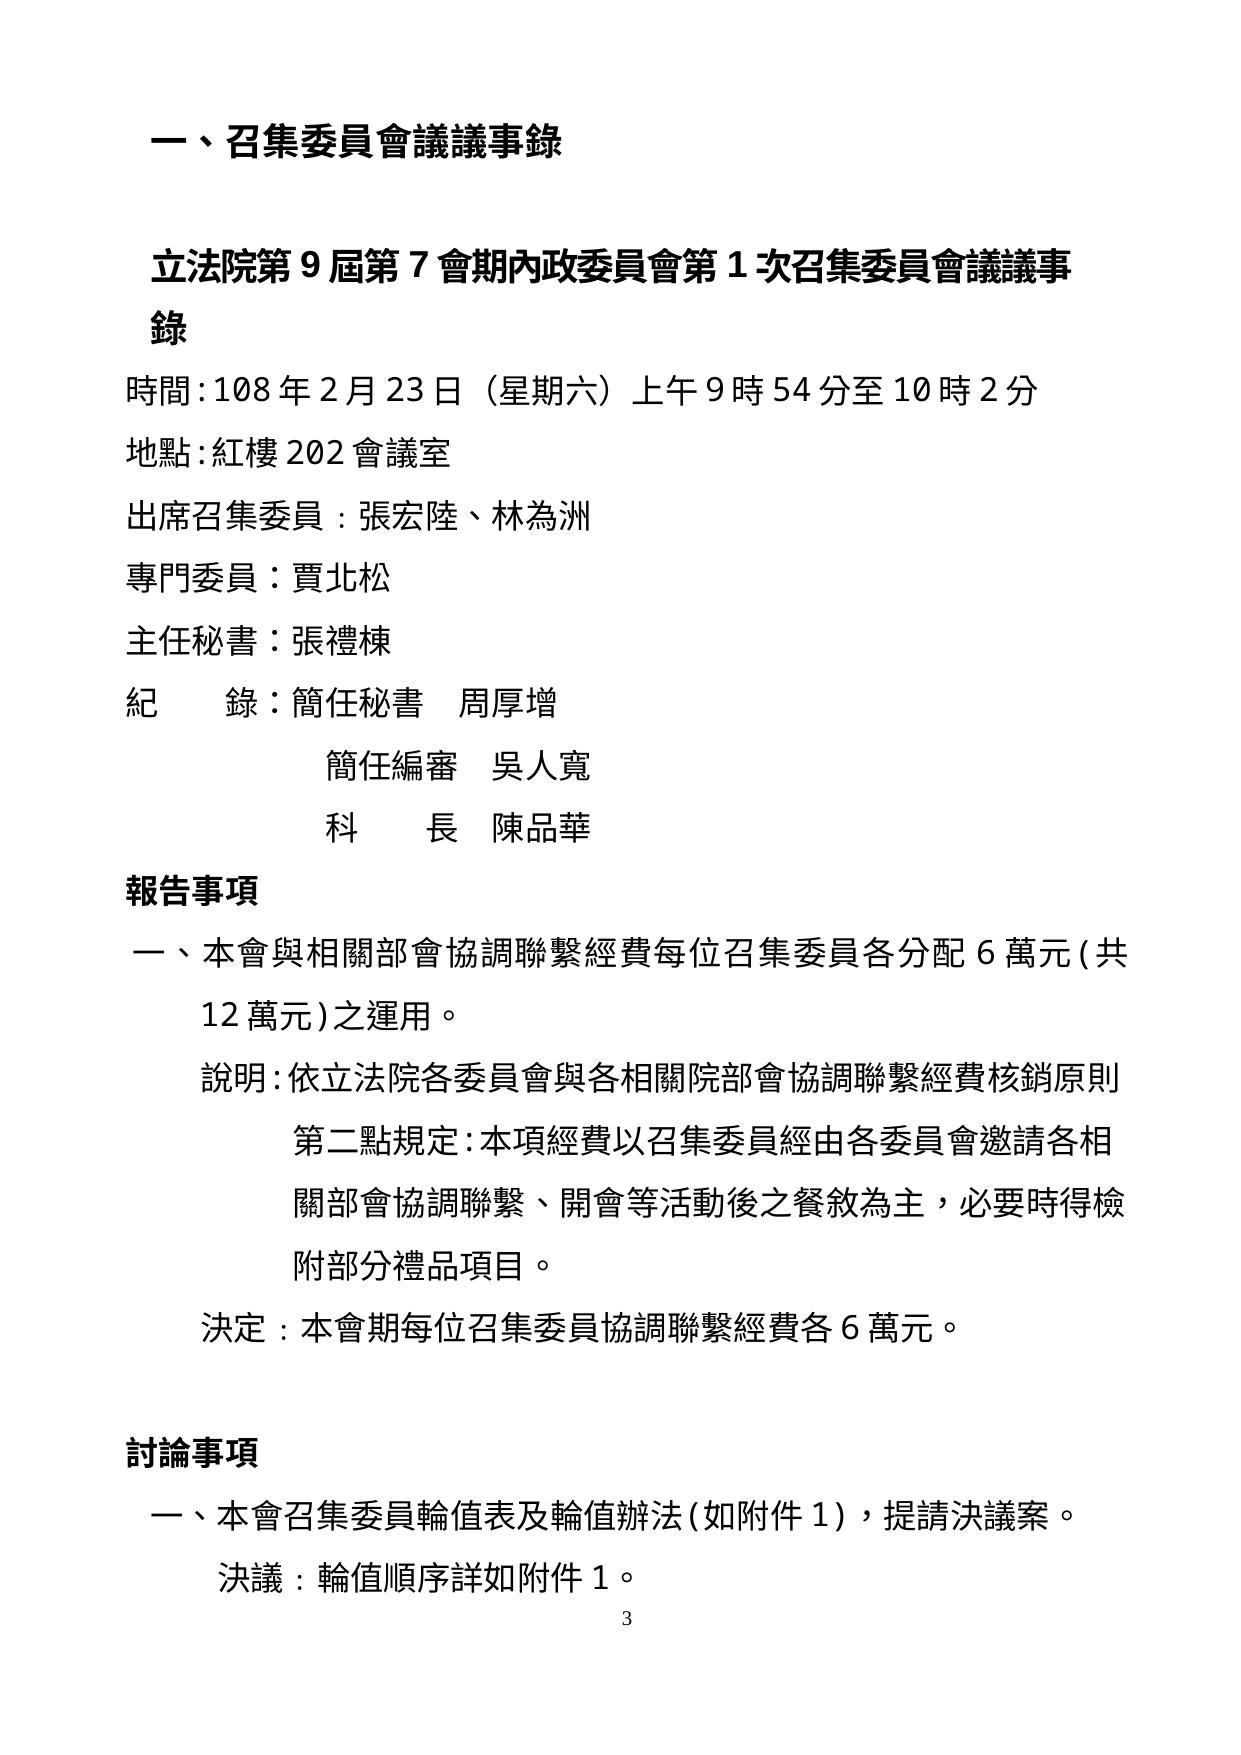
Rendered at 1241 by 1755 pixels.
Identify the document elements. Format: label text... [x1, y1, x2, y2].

text 科 長 陳品華 [125, 784, 1129, 847]
text 地點:紅樓202會議室 [125, 409, 1129, 472]
text 簡任編審 吳人寬 [125, 722, 1129, 784]
text 一、召集委員會議議事錄 [150, 97, 1104, 159]
text 立法院第9屆第7會期內政委員會第1次召集委員會議議事錄 [150, 222, 1104, 347]
text 討論事項 [125, 1409, 1129, 1472]
text 決定﹕本會期每位召集委員協調聯繫經費各6萬元。 [200, 1284, 1129, 1347]
text 一、本會與相關部會協調聯繫經費每位召集委員各分配6萬元(共12萬元)之運用。 [132, 909, 1129, 1034]
text 報告事項 [125, 847, 1129, 909]
text 一、本會召集委員輪值表及輪值辦法(如附件1)，提請決議案。 [150, 1472, 1129, 1534]
text 專門委員：賈北松 [125, 534, 1240, 597]
text 時間:108年2月23日（星期六）上午9時54分至10時2分 [125, 347, 1129, 409]
text 紀 錄：簡任秘書 周厚增 [125, 659, 1129, 722]
text 出席召集委員﹕張宏陸、林為洲 [125, 472, 1129, 534]
text 決議﹕輪值順序詳如附件1。 [217, 1534, 1129, 1597]
text 主任秘書：張禮棟 [125, 597, 1129, 659]
text 說明:依立法院各委員會與各相關院部會協調聯繫經費核銷原則第二點規定:本項經費以召集委員經由各委員會邀請各相關部會協調聯繫、開會等活動後之餐敘為主，必要時得檢附部分禮品項目。 [200, 1034, 1129, 1284]
